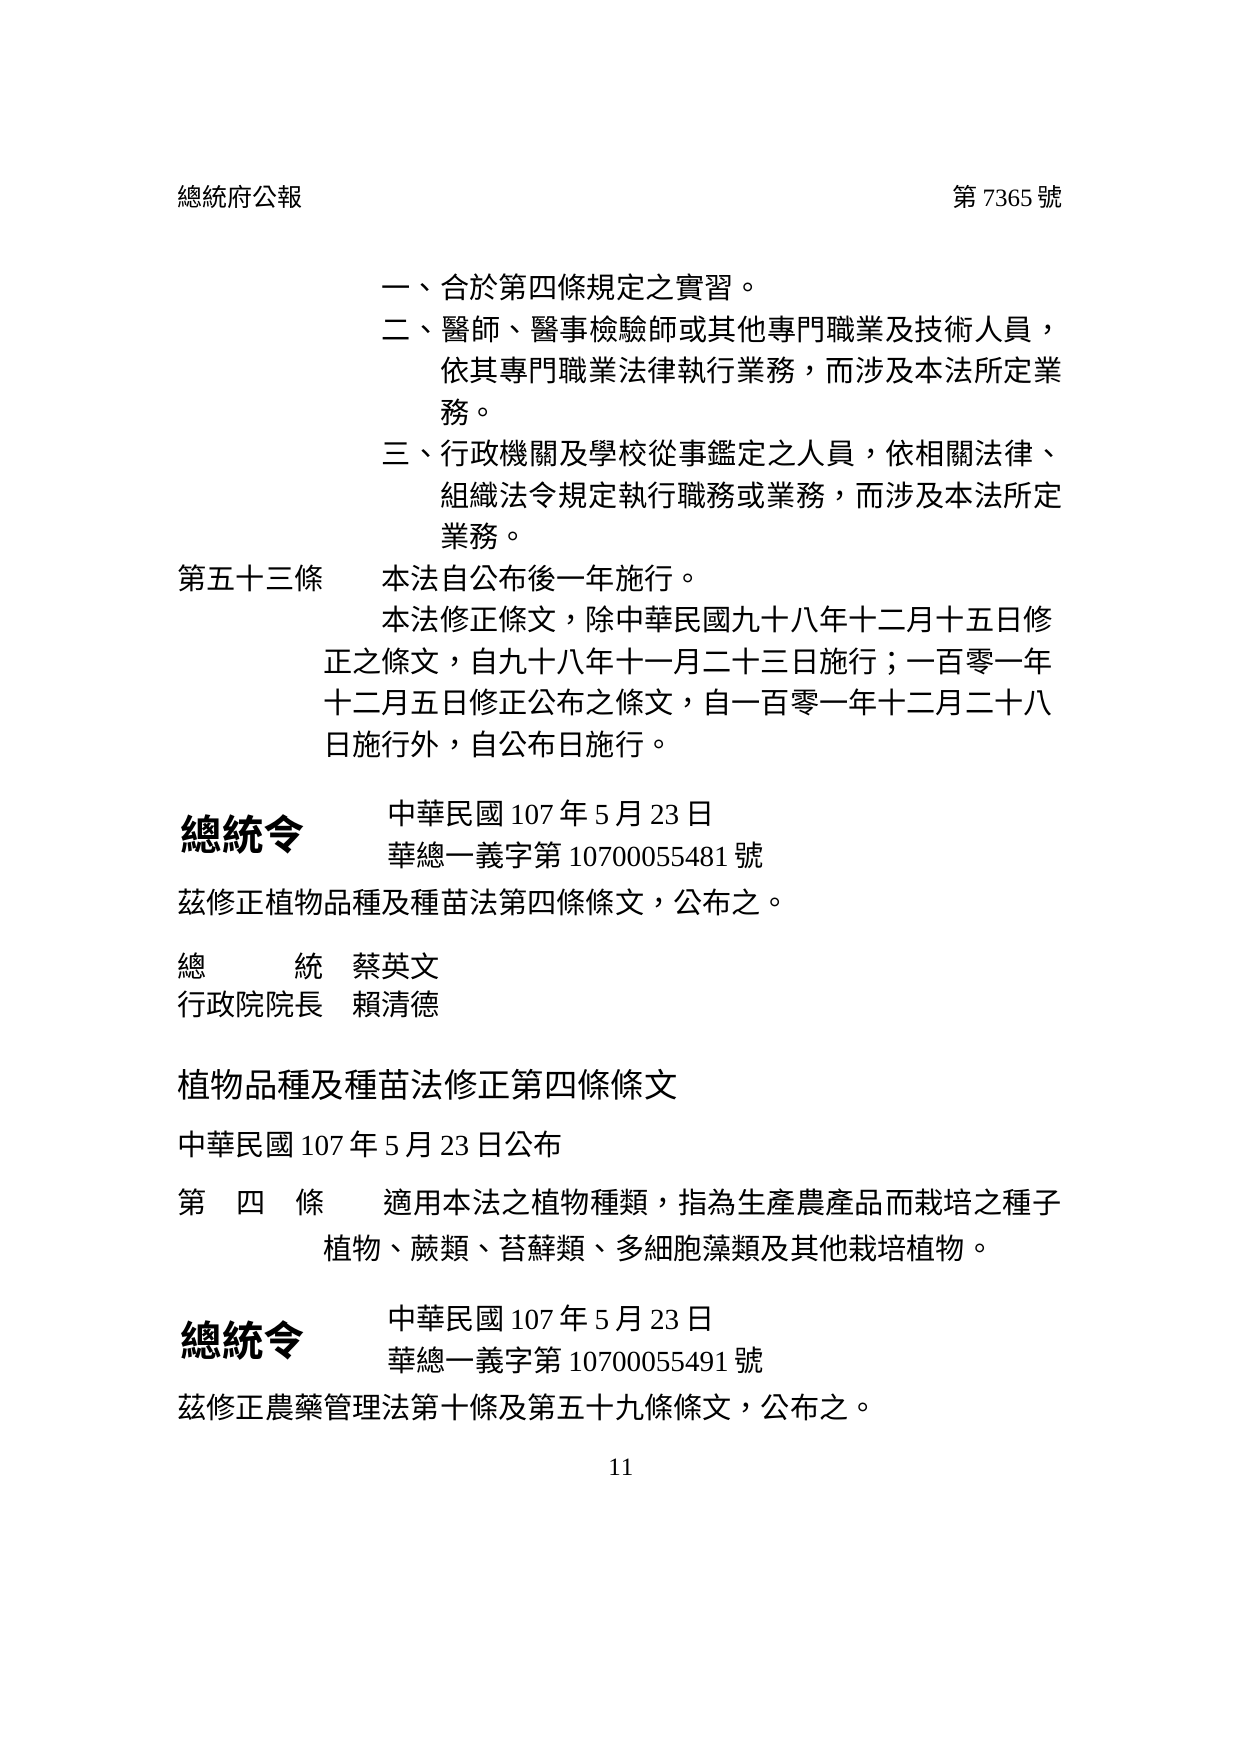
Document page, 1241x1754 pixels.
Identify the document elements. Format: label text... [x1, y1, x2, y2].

table_header 中華民國107年5月23日 華總一義字第10700055481號 [384, 788, 880, 877]
text 茲修正植物品種及種苗法第四條條文，公布之。 [177, 877, 1064, 923]
table_header 總統令 [177, 1294, 384, 1382]
text 第 四 條 適用本法之植物種類，指為生產農產品而栽培之種子植物、蕨類、苔蘚類、多細胞藻類及其他栽培植物。 [177, 1177, 1064, 1269]
text 三、行政機關及學校從事鑑定之人員，依相關法律、組織法令規定執行職務或業務，而涉及本法所定業務。 [381, 432, 1064, 556]
text 第五十三條 本法自公布後一年施行。 [177, 556, 1064, 597]
text 植物品種及種苗法修正第四條條文 [177, 1060, 1064, 1106]
text 一、合於第四條規定之實習。 [381, 266, 1064, 307]
text 本法修正條文，除中華民國九十八年十二月十五日修正之條文，自九十八年十一月二十三日施行；一百零一年十二月五日修正公布之條文，自一百零一年十二月二十八日施行外，自公布日施行。 [323, 597, 1064, 763]
text 二、醫師、醫事檢驗師或其他專門職業及技術人員，依其專門職業法律執行業務，而涉及本法所定業務。 [381, 307, 1064, 432]
text 總 統 蔡英文 [177, 948, 1064, 985]
table_header 中華民國107年5月23日 華總一義字第10700055491號 [384, 1294, 880, 1382]
table_header 總統令 [177, 788, 384, 877]
text 行政院院長 賴清德 [177, 985, 1064, 1023]
text 茲修正農藥管理法第十條及第五十九條條文，公布之。 [177, 1382, 1064, 1428]
text 中華民國107年5月23日公布 [177, 1119, 1064, 1164]
